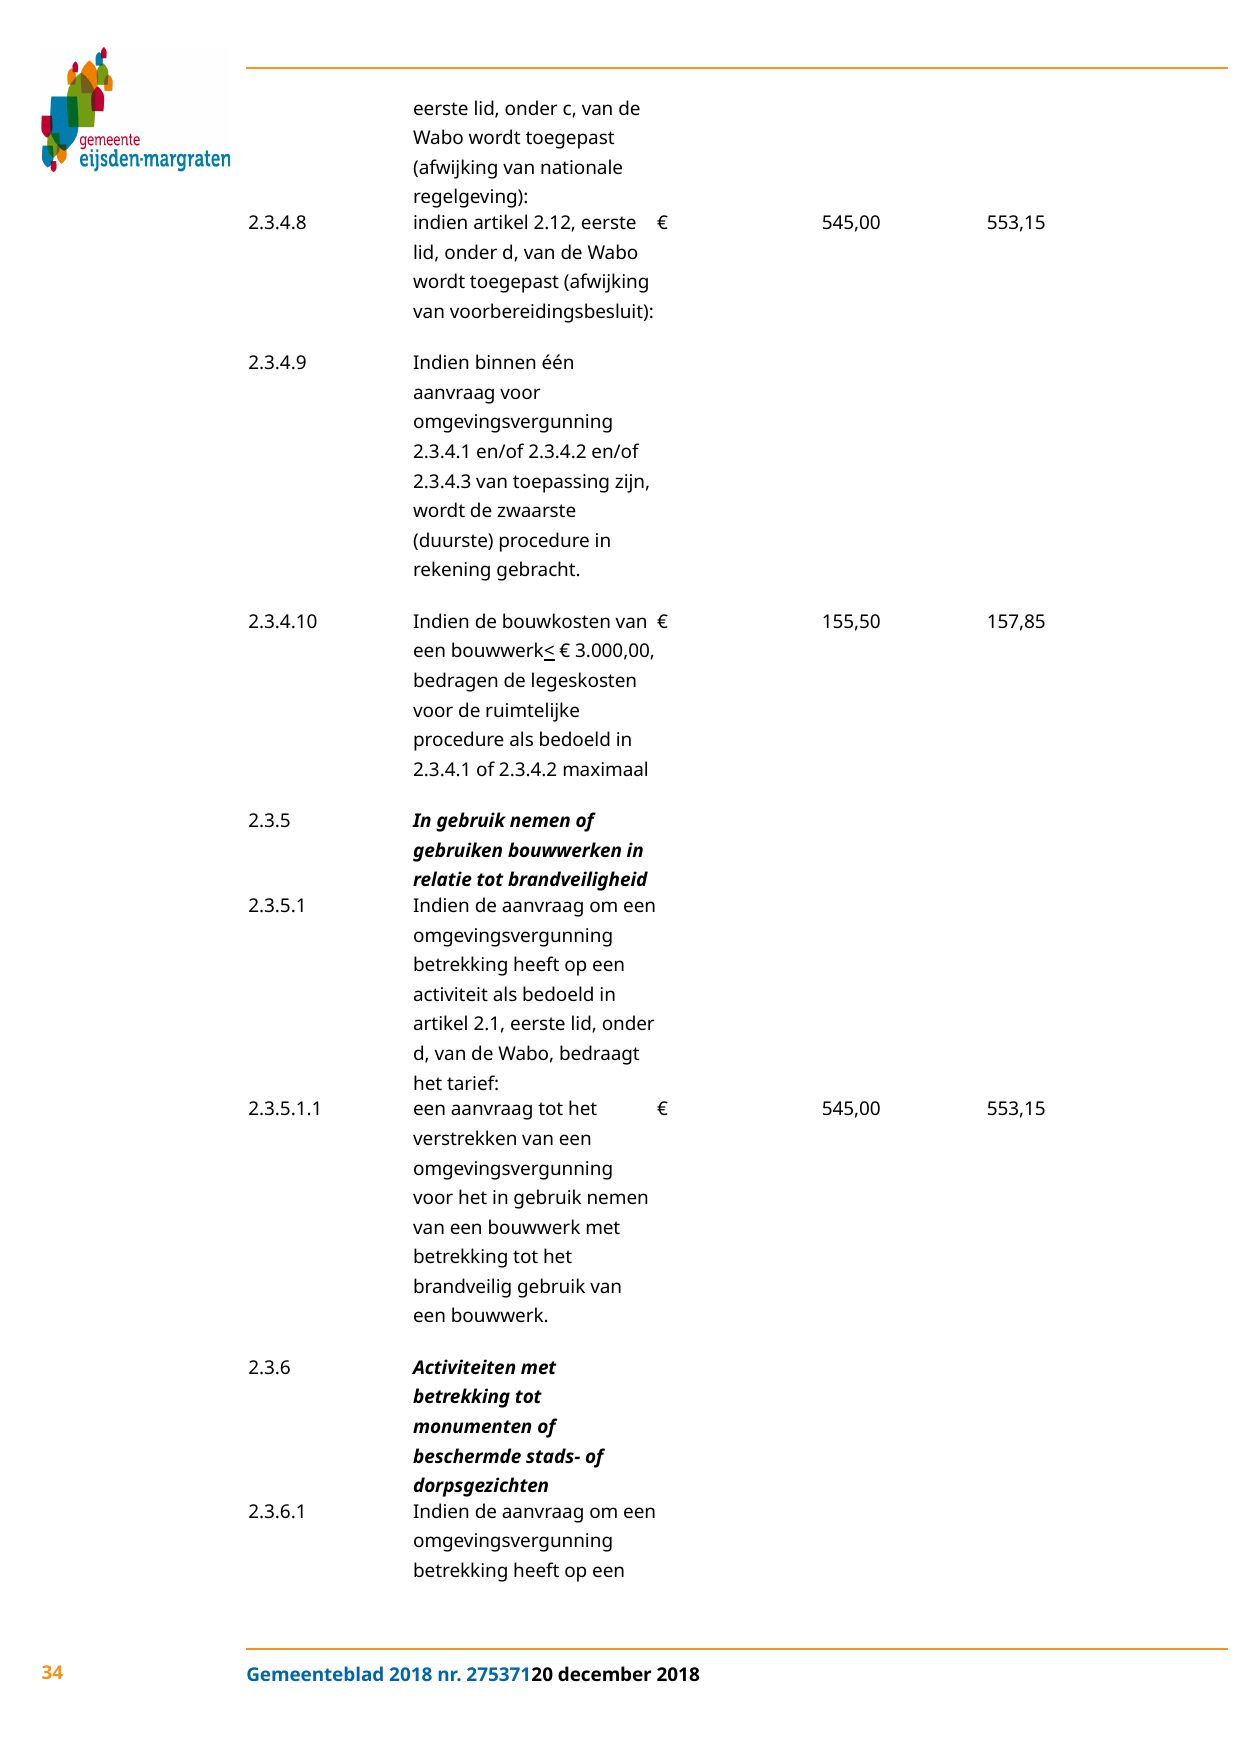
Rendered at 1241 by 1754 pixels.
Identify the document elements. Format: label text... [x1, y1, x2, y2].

table_cell 2.3.4.8 [248, 209, 413, 324]
table_cell [987, 95, 1152, 209]
table_cell [657, 782, 822, 807]
table_cell [822, 324, 987, 349]
table_cell [248, 324, 413, 349]
table_cell 2.3.5.1 [248, 892, 413, 1096]
table_cell [822, 892, 987, 1096]
table_cell 2.3.4.9 [248, 350, 413, 582]
table_cell [822, 808, 987, 892]
table_cell Activiteiten met betrekking tot monumenten of beschermde stads- of dorpsgezichten [413, 1354, 657, 1498]
table_cell [657, 95, 822, 209]
table_cell [987, 1354, 1152, 1498]
table_cell Indien de bouwkosten van een bouwwerk< € 3.000,00, bedragen de legeskosten voor de ruimtelijke procedure als bedoeld in 2.3.4.1 of 2.3.4.2 maximaal [413, 608, 657, 782]
table_cell [657, 1498, 822, 1583]
table_cell 553,15 [987, 1096, 1152, 1328]
table_cell 2.3.5.1.1 [248, 1096, 413, 1328]
table_cell Indien binnen één aanvraag voor omgevingsvergunning 2.3.4.1 en/of 2.3.4.2 en/of 2.3.4.3 van toepassing zijn, wordt de zwaarste (duurste) procedure in rekening gebracht. [413, 350, 657, 582]
table_cell [987, 1328, 1152, 1354]
table_cell eerste lid, onder c, van de Wabo wordt toegepast (afwijking van nationale regelgeving): [413, 95, 657, 209]
table_cell 545,00 [822, 209, 987, 324]
table_cell [987, 892, 1152, 1096]
table_cell € [657, 608, 822, 782]
table_cell [657, 582, 822, 608]
table_cell indien artikel 2.12, eerste lid, onder d, van de Wabo wordt toegepast (afwijking van voorbereidingsbesluit): [413, 209, 657, 324]
table_cell [657, 892, 822, 1096]
table_cell 553,15 [987, 209, 1152, 324]
table_cell Indien de aanvraag om een omgevingsvergunning betrekking heeft op een [413, 1498, 657, 1583]
table_cell € [657, 1096, 822, 1328]
table_cell [987, 1498, 1152, 1583]
table_cell 157,85 [987, 608, 1152, 782]
table_cell In gebruik nemen of gebruiken bouwwerken in relatie tot brandveiligheid [413, 808, 657, 892]
table_cell [822, 582, 987, 608]
table_cell [987, 324, 1152, 349]
table_cell 2.3.6.1 [248, 1498, 413, 1583]
table_cell 2.3.5 [248, 808, 413, 892]
table_cell [413, 324, 657, 349]
table_cell [987, 582, 1152, 608]
table_cell [657, 808, 822, 892]
table_cell € [657, 209, 822, 324]
table_cell [413, 782, 657, 807]
table_cell [822, 350, 987, 582]
table_cell 155,50 [822, 608, 987, 782]
table_cell [413, 1328, 657, 1354]
table_cell [657, 350, 822, 582]
table_cell een aanvraag tot het verstrekken van een omgevingsvergunning voor het in gebruik nemen van een bouwwerk met betrekking tot het brandveilig gebruik van een bouwwerk. [413, 1096, 657, 1328]
table_cell [657, 1328, 822, 1354]
table_cell [987, 808, 1152, 892]
table_cell [822, 1498, 987, 1583]
table_cell [657, 324, 822, 349]
picture [41, 47, 231, 172]
table_cell [822, 1354, 987, 1498]
table_cell [987, 782, 1152, 807]
table_cell [657, 1354, 822, 1498]
table_cell [248, 582, 413, 608]
table_cell 545,00 [822, 1096, 987, 1328]
table_cell [987, 350, 1152, 582]
table_cell 2.3.4.10 [248, 608, 413, 782]
table_cell [248, 1328, 413, 1354]
table_cell [822, 1328, 987, 1354]
table_cell Indien de aanvraag om een omgevingsvergunning betrekking heeft op een activiteit als bedoeld in artikel 2.1, eerste lid, onder d, van de Wabo, bedraagt het tarief: [413, 892, 657, 1096]
table_cell [248, 782, 413, 807]
table_cell 2.3.6 [248, 1354, 413, 1498]
table_cell [822, 95, 987, 209]
table_cell [822, 782, 987, 807]
table_cell [413, 582, 657, 608]
table_cell [248, 95, 413, 209]
